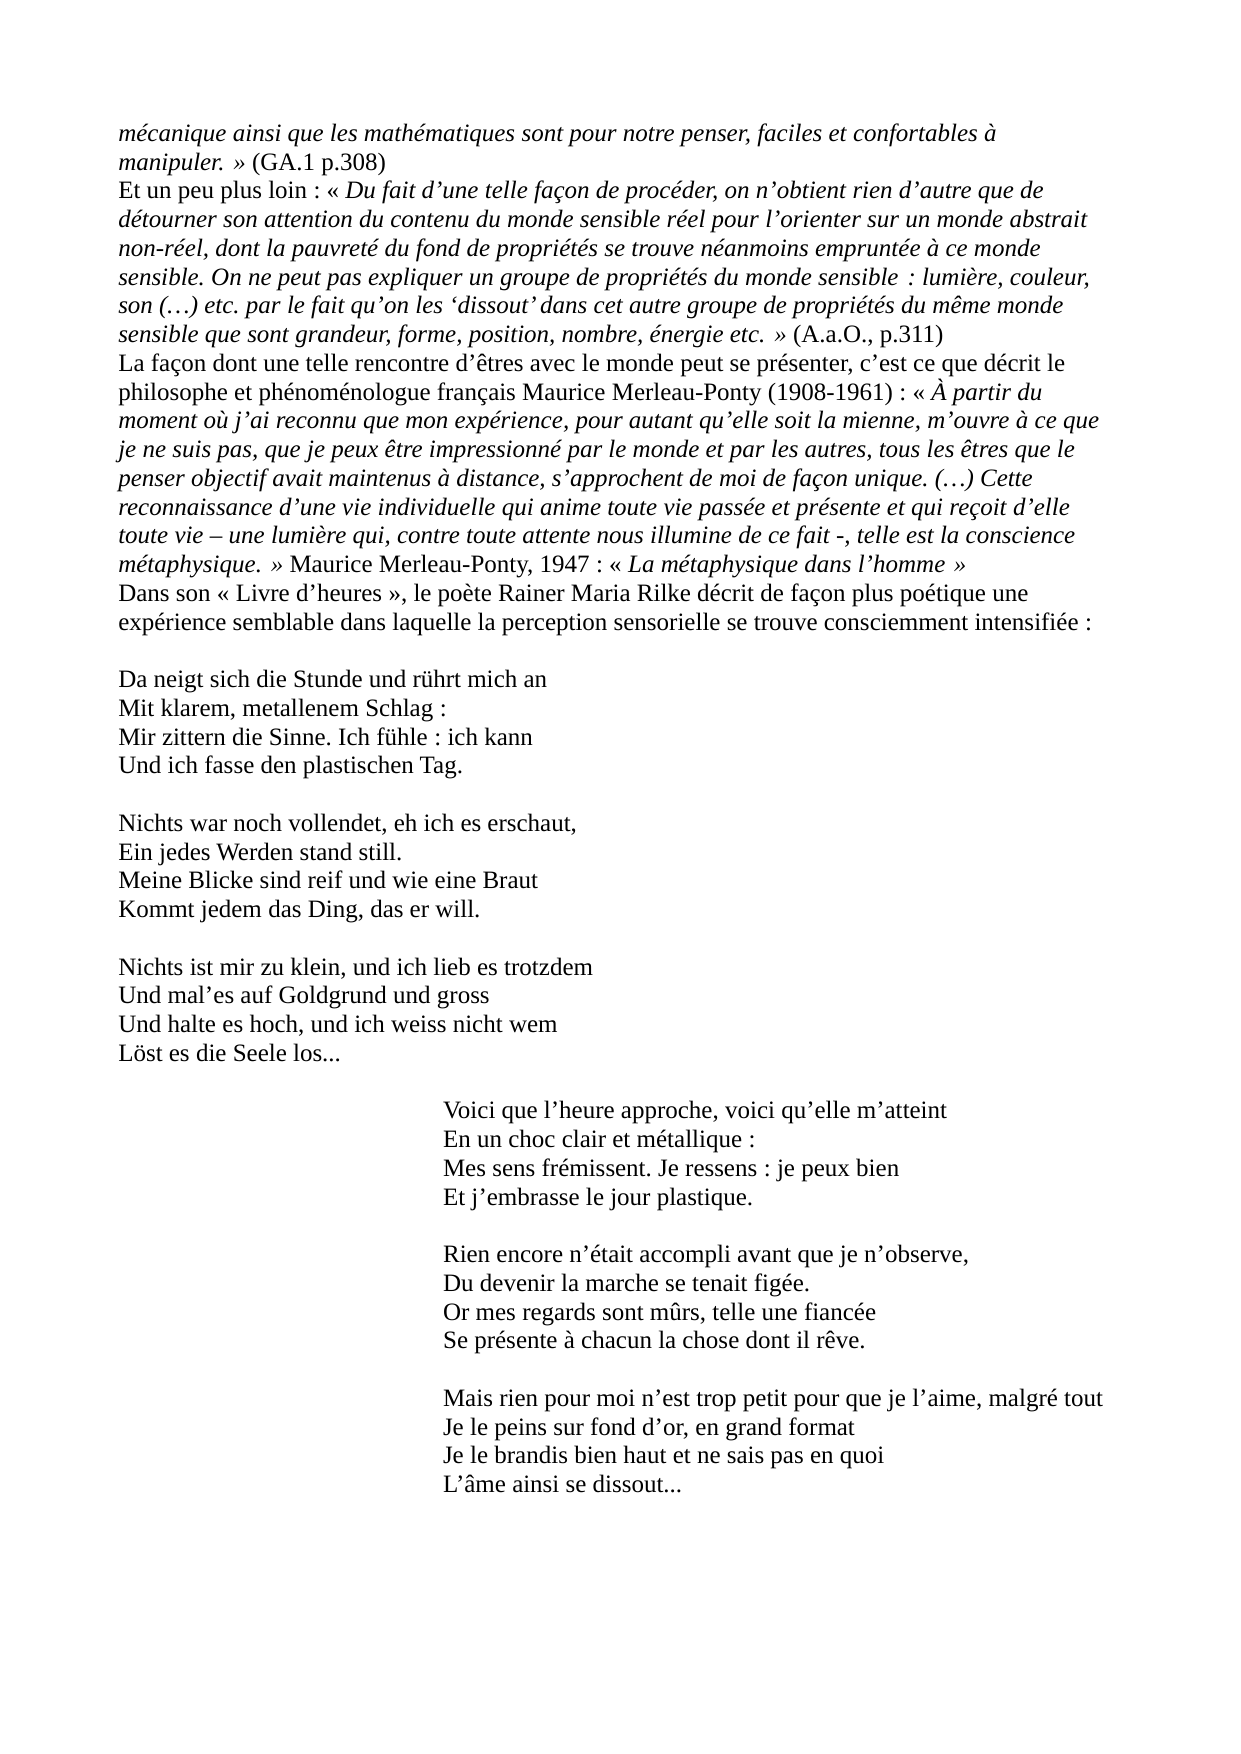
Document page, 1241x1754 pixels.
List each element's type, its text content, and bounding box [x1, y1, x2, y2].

text Da neigt sich die Stunde und rührt mich an [118, 664, 1122, 693]
text Mit klarem, metallenem Schlag : [118, 693, 1122, 722]
text Mes sens frémissent. Je ressens : je peux bien [443, 1153, 1122, 1182]
text mécanique ainsi que les mathématiques sont pour notre penser, faciles et confortables à manipuler. » (GA.1 p.308) [118, 118, 1122, 176]
text Mir zittern die Sinne. Ich fühle : ich kann [118, 722, 1122, 751]
text Je le brandis bien haut et ne sais pas en quoi [443, 1441, 1122, 1469]
text Rien encore n’était accompli avant que je n’observe, [443, 1239, 1122, 1268]
text Nichts war noch vollendet, eh ich es erschaut, [118, 808, 1122, 837]
text Or mes regards sont mûrs, telle une fiancée [443, 1297, 1122, 1326]
text Voici que l’heure approche, voici qu’elle m’atteint [443, 1096, 1122, 1124]
text L’âme ainsi se dissout... [443, 1469, 1122, 1498]
text Und mal’es auf Goldgrund und gross [118, 981, 1122, 1009]
text Du devenir la marche se tenait figée. [443, 1268, 1122, 1297]
text Ein jedes Werden stand still. [118, 837, 1122, 866]
text Nichts ist mir zu klein, und ich lieb es trotzdem [118, 952, 1122, 981]
text Et j’embrasse le jour plastique. [443, 1182, 1122, 1211]
text Mais rien pour moi n’est trop petit pour que je l’aime, malgré tout [443, 1383, 1122, 1412]
text Se présente à chacun la chose dont il rêve. [443, 1326, 1122, 1354]
text Et un peu plus loin : « Du fait d’une telle façon de procéder, on n’obtient rien d’autre que de détourner son attention du contenu du monde sensible réel pour l’orienter sur un monde abstrait non-réel, dont la pauvreté du fond de propriétés se trouve néanmoins empruntée à ce monde sensible. On ne peut pas expliquer un groupe de propriétés du monde sensible : lumière, couleur, son (…) etc. par le fait qu’on les ‘dissout’ dans cet autre groupe de propriétés du même monde sensible que sont grandeur, forme, position, nombre, énergie etc. » (A.a.O., p.311) [118, 176, 1122, 348]
text Und ich fasse den plastischen Tag. [118, 751, 1122, 779]
text Kommt jedem das Ding, das er will. [118, 894, 1122, 923]
text Dans son « Livre d’heures », le poète Rainer Maria Rilke décrit de façon plus poétique une expérience semblable dans laquelle la perception sensorielle se trouve consciemment intensifiée : [118, 578, 1122, 636]
text En un choc clair et métallique : [443, 1124, 1122, 1153]
text Und halte es hoch, und ich weiss nicht wem [118, 1009, 1122, 1038]
text La façon dont une telle rencontre d’êtres avec le monde peut se présenter, c’est ce que décrit le philosophe et phénoménologue français Maurice Merleau-Ponty (1908-1961) : « À partir du moment où j’ai reconnu que mon expérience, pour autant qu’elle soit la mienne, m’ouvre à ce que je ne suis pas, que je peux être impressionné par le monde et par les autres, tous les êtres que le penser objectif avait maintenus à distance, s’approchent de moi de façon unique. (…) Cette reconnaissance d’une vie individuelle qui anime toute vie passée et présente et qui reçoit d’elle toute vie – une lumière qui, contre toute attente nous illumine de ce fait -, telle est la conscience métaphysique. » Maurice Merleau-Ponty, 1947 : « La métaphysique dans l’homme » [118, 348, 1122, 578]
text Meine Blicke sind reif und wie eine Braut [118, 866, 1122, 894]
text Löst es die Seele los... [118, 1038, 1122, 1067]
text Je le peins sur fond d’or, en grand format [443, 1412, 1122, 1441]
